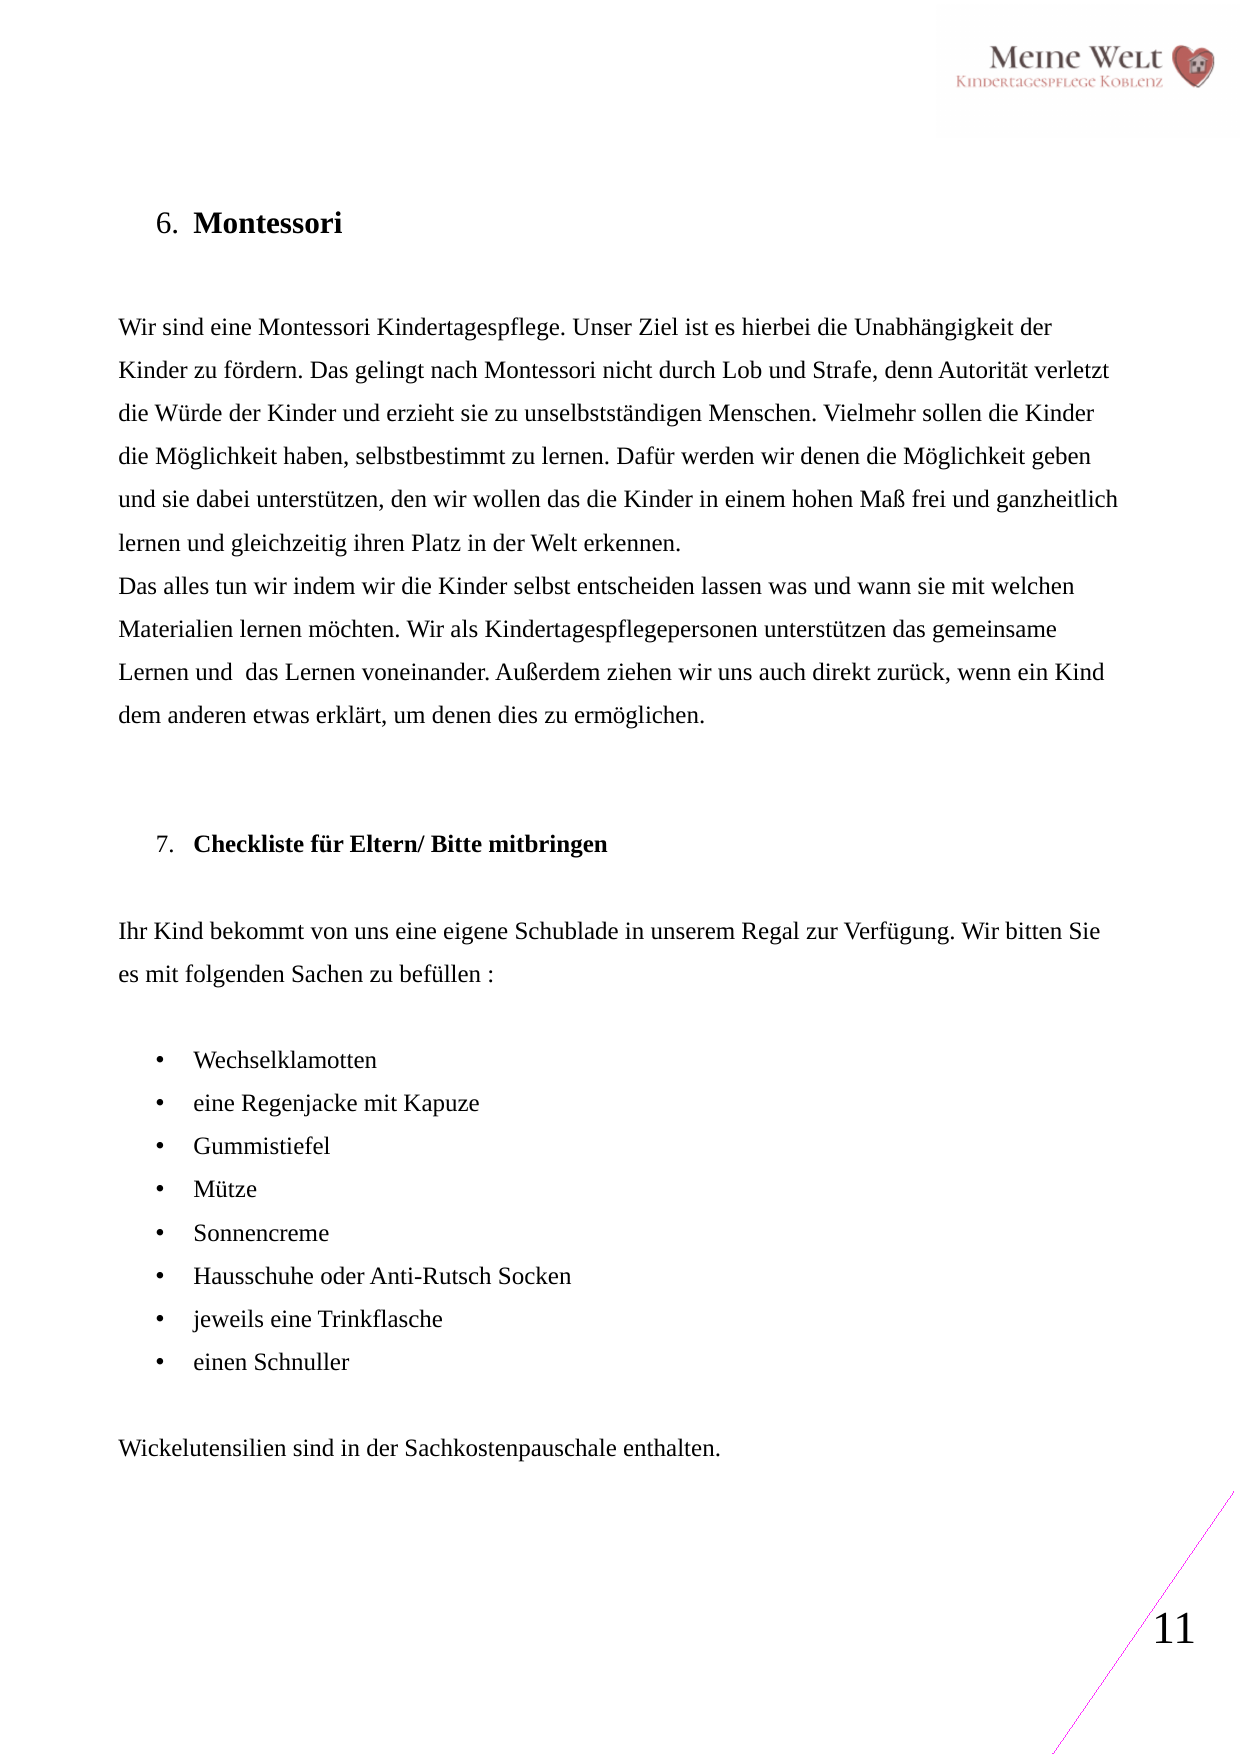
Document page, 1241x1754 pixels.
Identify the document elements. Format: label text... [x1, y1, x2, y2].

list Hausschuhe oder Anti-Rutsch Socken [156, 1261, 1122, 1289]
list Gummistiefel [156, 1131, 1122, 1160]
list jeweils eine Trinkflasche [156, 1304, 1122, 1333]
list Montessori [156, 204, 1122, 240]
list Mütze [156, 1174, 1122, 1203]
list Checkliste für Eltern/ Bitte mitbringen [156, 829, 1122, 858]
text Das alles tun wir indem wir die Kinder selbst entscheiden lassen was und wann sie mit welchen Materialien lernen möchten. Wir als Kindertagespflegepersonen unterstützen das gemeinsame Lernen und das Lernen voneinander. Außerdem ziehen wir uns auch direkt zurück, wenn ein Kind dem anderen etwas erklärt, um denen dies zu ermöglichen. [118, 571, 1122, 729]
list eine Regenjacke mit Kapuze [156, 1088, 1122, 1117]
text Wickelutensilien sind in der Sachkostenpauschale enthalten. [118, 1433, 1122, 1462]
text Wir sind eine Montessori Kindertagespflege. Unser Ziel ist es hierbei die Unabhängigkeit der Kinder zu fördern. Das gelingt nach Montessori nicht durch Lob und Strafe, denn Autorität verletzt die Würde der Kinder und erzieht sie zu unselbstständigen Menschen. Vielmehr sollen die Kinder die Möglichkeit haben, selbstbestimmt zu lernen. Dafür werden wir denen die Möglichkeit geben und sie dabei unterstützen, den wir wollen das die Kinder in einem hohen Maß frei und ganzheitlich lernen und gleichzeitig ihren Platz in der Welt erkennen. [118, 312, 1122, 556]
list einen Schnuller [156, 1347, 1122, 1376]
list Sonnencreme [156, 1218, 1122, 1246]
text Ihr Kind bekommt von uns eine eigene Schublade in unserem Regal zur Verfügung. Wir bitten Sie es mit folgenden Sachen zu befüllen : [118, 916, 1122, 988]
picture [936, 4, 1241, 138]
list Wechselklamotten [156, 1045, 1122, 1074]
